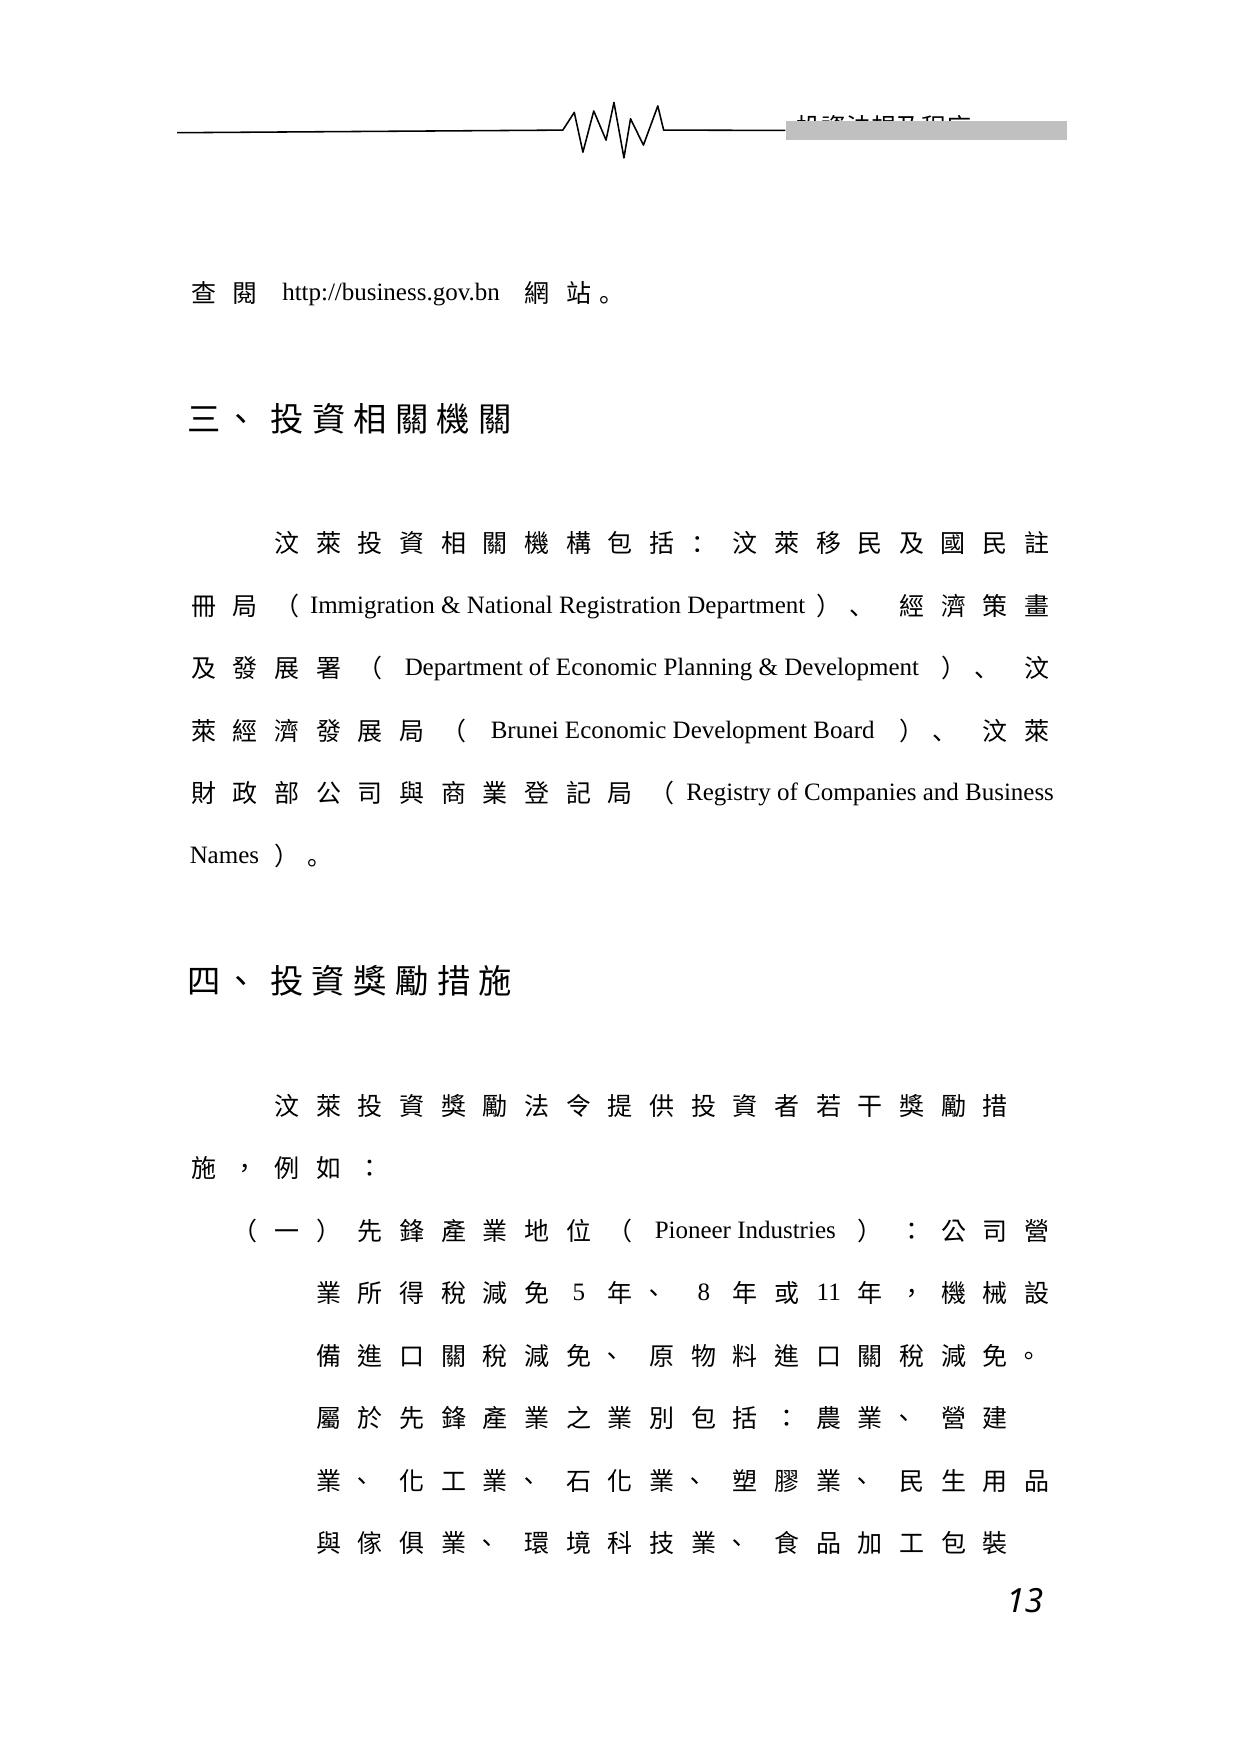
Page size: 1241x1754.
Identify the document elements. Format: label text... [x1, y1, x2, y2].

text 四、投資獎勵措施 [183, 938, 1058, 1000]
text （一）先鋒產業地位（Pioneer Industries）：公司營業所得稅減免5年、8年或11年，機械設備進口關稅減免、原物料進口關稅減免。屬於先鋒產業之業別包括：農業、營建業、化工業、石化業、塑膠業、民生用品與傢俱業、環境科技業、食品加工包裝 [207, 1188, 1058, 1563]
text 三、投資相關機關 [183, 375, 1058, 438]
text 查閱http://business.gov.bn網站。 [183, 250, 1058, 313]
text 汶萊投資獎勵法令提供投資者若干獎勵措施，例如： [183, 1063, 1058, 1188]
text 汶萊投資相關機構包括：汶萊移民及國民註冊局（Immigration & National Registration Department）、經濟策畫及發展署（Department of Economic Planning & Development）、汶萊經濟發展局（Brunei Economic Development Board）、汶萊財政部公司與商業登記局（Registry of Companies and Business Names）。 [183, 500, 1058, 875]
